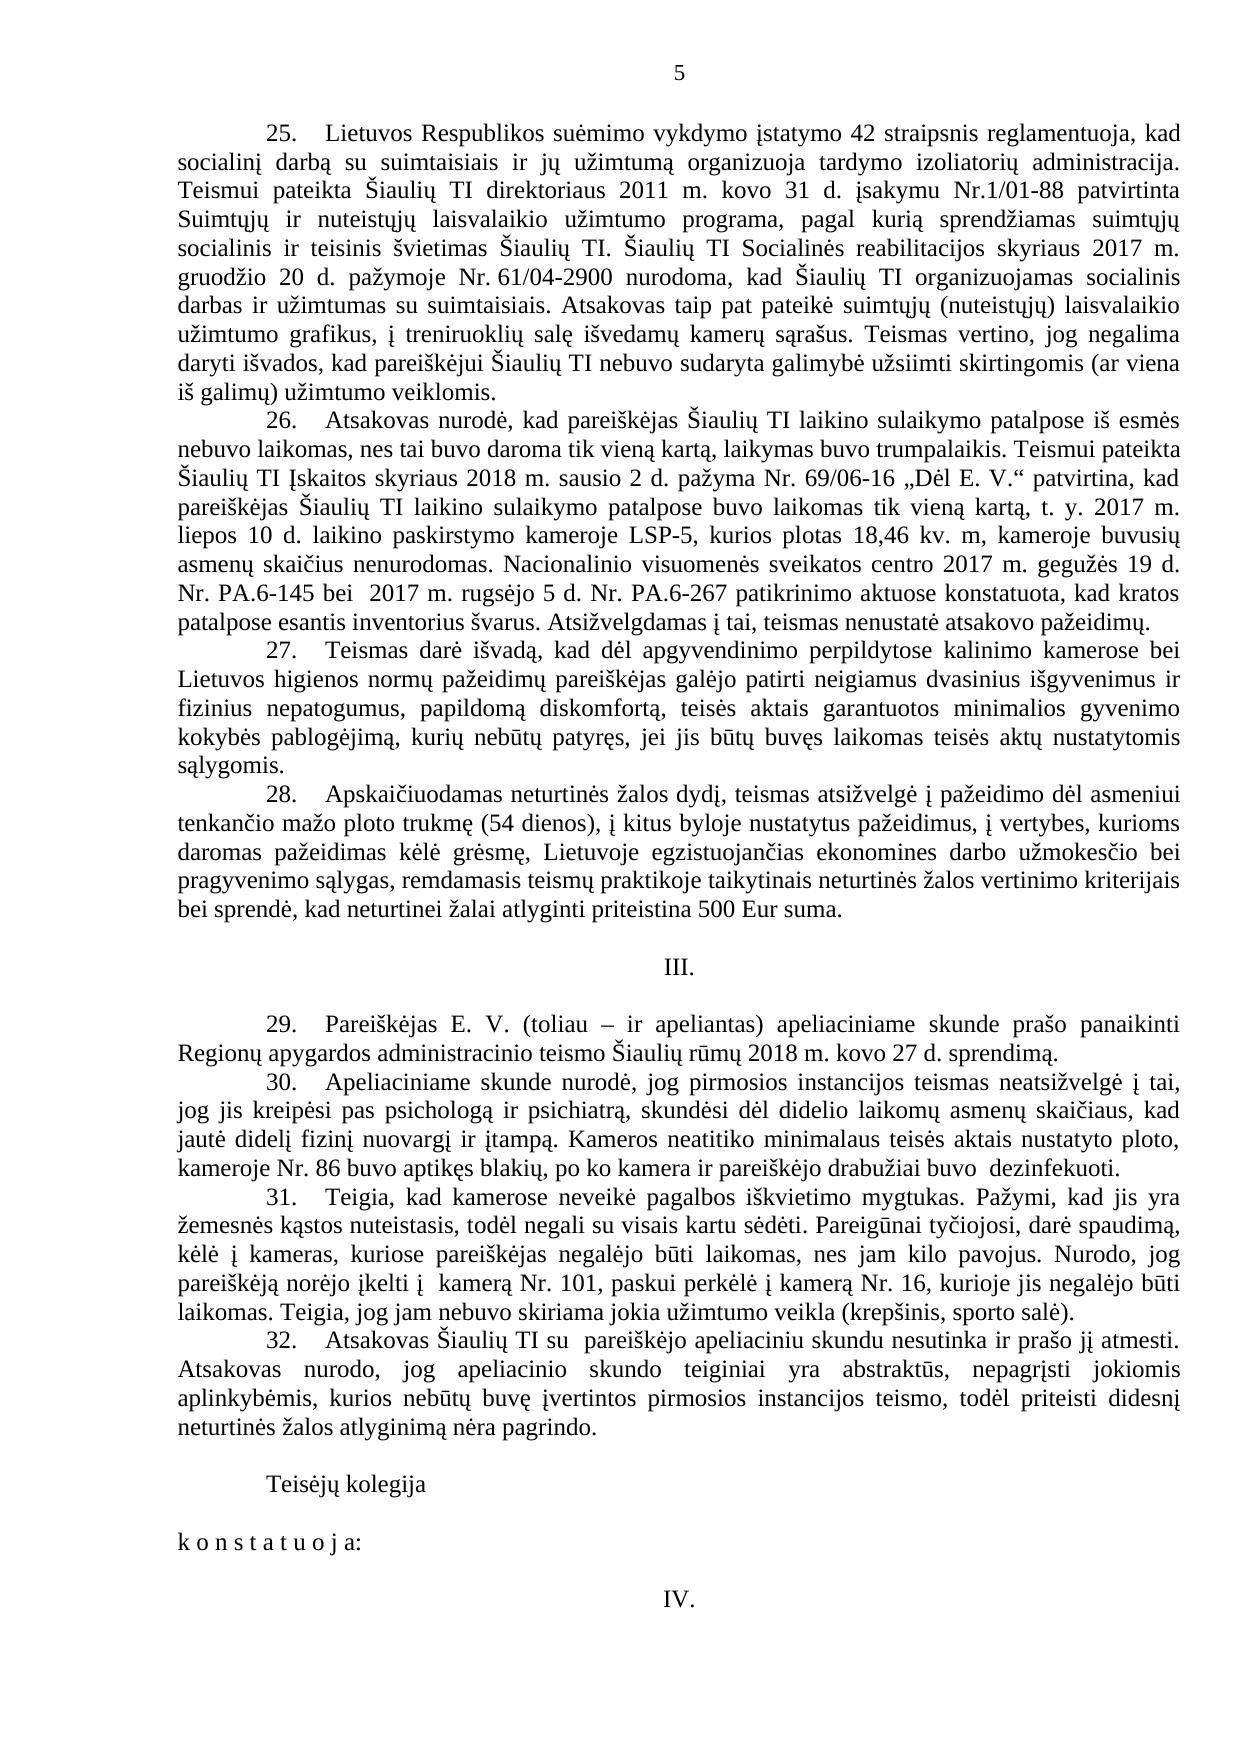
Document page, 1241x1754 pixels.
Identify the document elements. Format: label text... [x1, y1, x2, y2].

text 27. Teismas darė išvadą, kad dėl apgyvendinimo perpildytose kalinimo kamerose bei Lietuvos higienos normų pažeidimų pareiškėjas galėjo patirti neigiamus dvasinius išgyvenimus ir fizinius nepatogumus, papildomą diskomfortą, teisės aktais garantuotos minimalios gyvenimo kokybės pablogėjimą, kurių nebūtų patyręs, jei jis būtų buvęs laikomas teisės aktų nustatytomis sąlygomis. [177, 636, 1181, 779]
text 25. Lietuvos Respublikos suėmimo vykdymo įstatymo 42 straipsnis reglamentuoja, kad socialinį darbą su suimtaisiais ir jų užimtumą organizuoja tardymo izoliatorių administracija. Teismui pateikta Šiaulių TI direktoriaus 2011 m. kovo 31 d. įsakymu Nr.1/01-88 patvirtinta Suimtųjų ir nuteistųjų laisvalaikio užimtumo programa, pagal kurią sprendžiamas suimtųjų socialinis ir teisinis švietimas Šiaulių TI. Šiaulių TI Socialinės reabilitacijos skyriaus 2017 m. gruodžio 20 d. pažymoje Nr. 61/04-2900 nurodoma, kad Šiaulių TI organizuojamas socialinis darbas ir užimtumas su suimtaisiais. Atsakovas taip pat pateikė suimtųjų (nuteistųjų) laisvalaikio užimtumo grafikus, į treniruoklių salę išvedamų kamerų sąrašus. Teismas vertino, jog negalima daryti išvados, kad pareiškėjui Šiaulių TI nebuvo sudaryta galimybė užsiimti skirtingomis (ar viena iš galimų) užimtumo veiklomis. [177, 118, 1181, 406]
text Teisėjų kolegija [177, 1469, 1181, 1498]
text 31. Teigia, kad kamerose neveikė pagalbos iškvietimo mygtukas. Pažymi, kad jis yra žemesnės kąstos nuteistasis, todėl negali su visais kartu sėdėti. Pareigūnai tyčiojosi, darė spaudimą, kėlė į kameras, kuriose pareiškėjas negalėjo būti laikomas, nes jam kilo pavojus. Nurodo, jog pareiškėją norėjo įkelti į kamerą Nr. 101, paskui perkėlė į kamerą Nr. 16, kurioje jis negalėjo būti laikomas. Teigia, jog jam nebuvo skiriama jokia užimtumo veikla (krepšinis, sporto salė). [177, 1182, 1181, 1326]
text 26. Atsakovas nurodė, kad pareiškėjas Šiaulių TI laikino sulaikymo patalpose iš esmės nebuvo laikomas, nes tai buvo daroma tik vieną kartą, laikymas buvo trumpalaikis. Teismui pateikta Šiaulių TI Įskaitos skyriaus 2018 m. sausio 2 d. pažyma Nr. 69/06-16 „Dėl E. V.“ patvirtina, kad pareiškėjas Šiaulių TI laikino sulaikymo patalpose buvo laikomas tik vieną kartą, t. y. 2017 m. liepos 10 d. laikino paskirstymo kameroje LSP-5, kurios plotas 18,46 kv. m, kameroje buvusių asmenų skaičius nenurodomas. Nacionalinio visuomenės sveikatos centro 2017 m. gegužės 19 d. Nr. PA.6-145 bei 2017 m. rugsėjo 5 d. Nr. PA.6-267 patikrinimo aktuose konstatuota, kad kratos patalpose esantis inventorius švarus. Atsižvelgdamas į tai, teismas nenustatė atsakovo pažeidimų. [177, 406, 1181, 636]
text 32. Atsakovas Šiaulių TI su pareiškėjo apeliaciniu skundu nesutinka ir prašo jį atmesti. Atsakovas nurodo, jog apeliacinio skundo teiginiai yra abstraktūs, nepagrįsti jokiomis aplinkybėmis, kurios nebūtų buvę įvertintos pirmosios instancijos teismo, todėl priteisti didesnį neturtinės žalos atlyginimą nėra pagrindo. [177, 1326, 1181, 1441]
text IV. [177, 1584, 1181, 1613]
text 30. Apeliaciniame skunde nurodė, jog pirmosios instancijos teismas neatsižvelgė į tai, jog jis kreipėsi pas psichologą ir psichiatrą, skundėsi dėl didelio laikomų asmenų skaičiaus, kad jautė didelį fizinį nuovargį ir įtampą. Kameros neatitiko minimalaus teisės aktais nustatyto ploto, kameroje Nr. 86 buvo aptikęs blakių, po ko kamera ir pareiškėjo drabužiai buvo dezinfekuoti. [177, 1067, 1181, 1182]
text III. [177, 952, 1181, 981]
text k o n s t a t u o j a: [177, 1527, 1181, 1556]
text 28. Apskaičiuodamas neturtinės žalos dydį, teismas atsižvelgė į pažeidimo dėl asmeniui tenkančio mažo ploto trukmę (54 dienos), į kitus byloje nustatytus pažeidimus, į vertybes, kurioms daromas pažeidimas kėlė grėsmę, Lietuvoje egzistuojančias ekonomines darbo užmokesčio bei pragyvenimo sąlygas, remdamasis teismų praktikoje taikytinais neturtinės žalos vertinimo kriterijais bei sprendė, kad neturtinei žalai atlyginti priteistina 500 Eur suma. [177, 779, 1181, 923]
text 29. Pareiškėjas E. V. (toliau – ir apeliantas) apeliaciniame skunde prašo panaikinti Regionų apygardos administracinio teismo Šiaulių rūmų 2018 m. kovo 27 d. sprendimą. [177, 1009, 1181, 1067]
